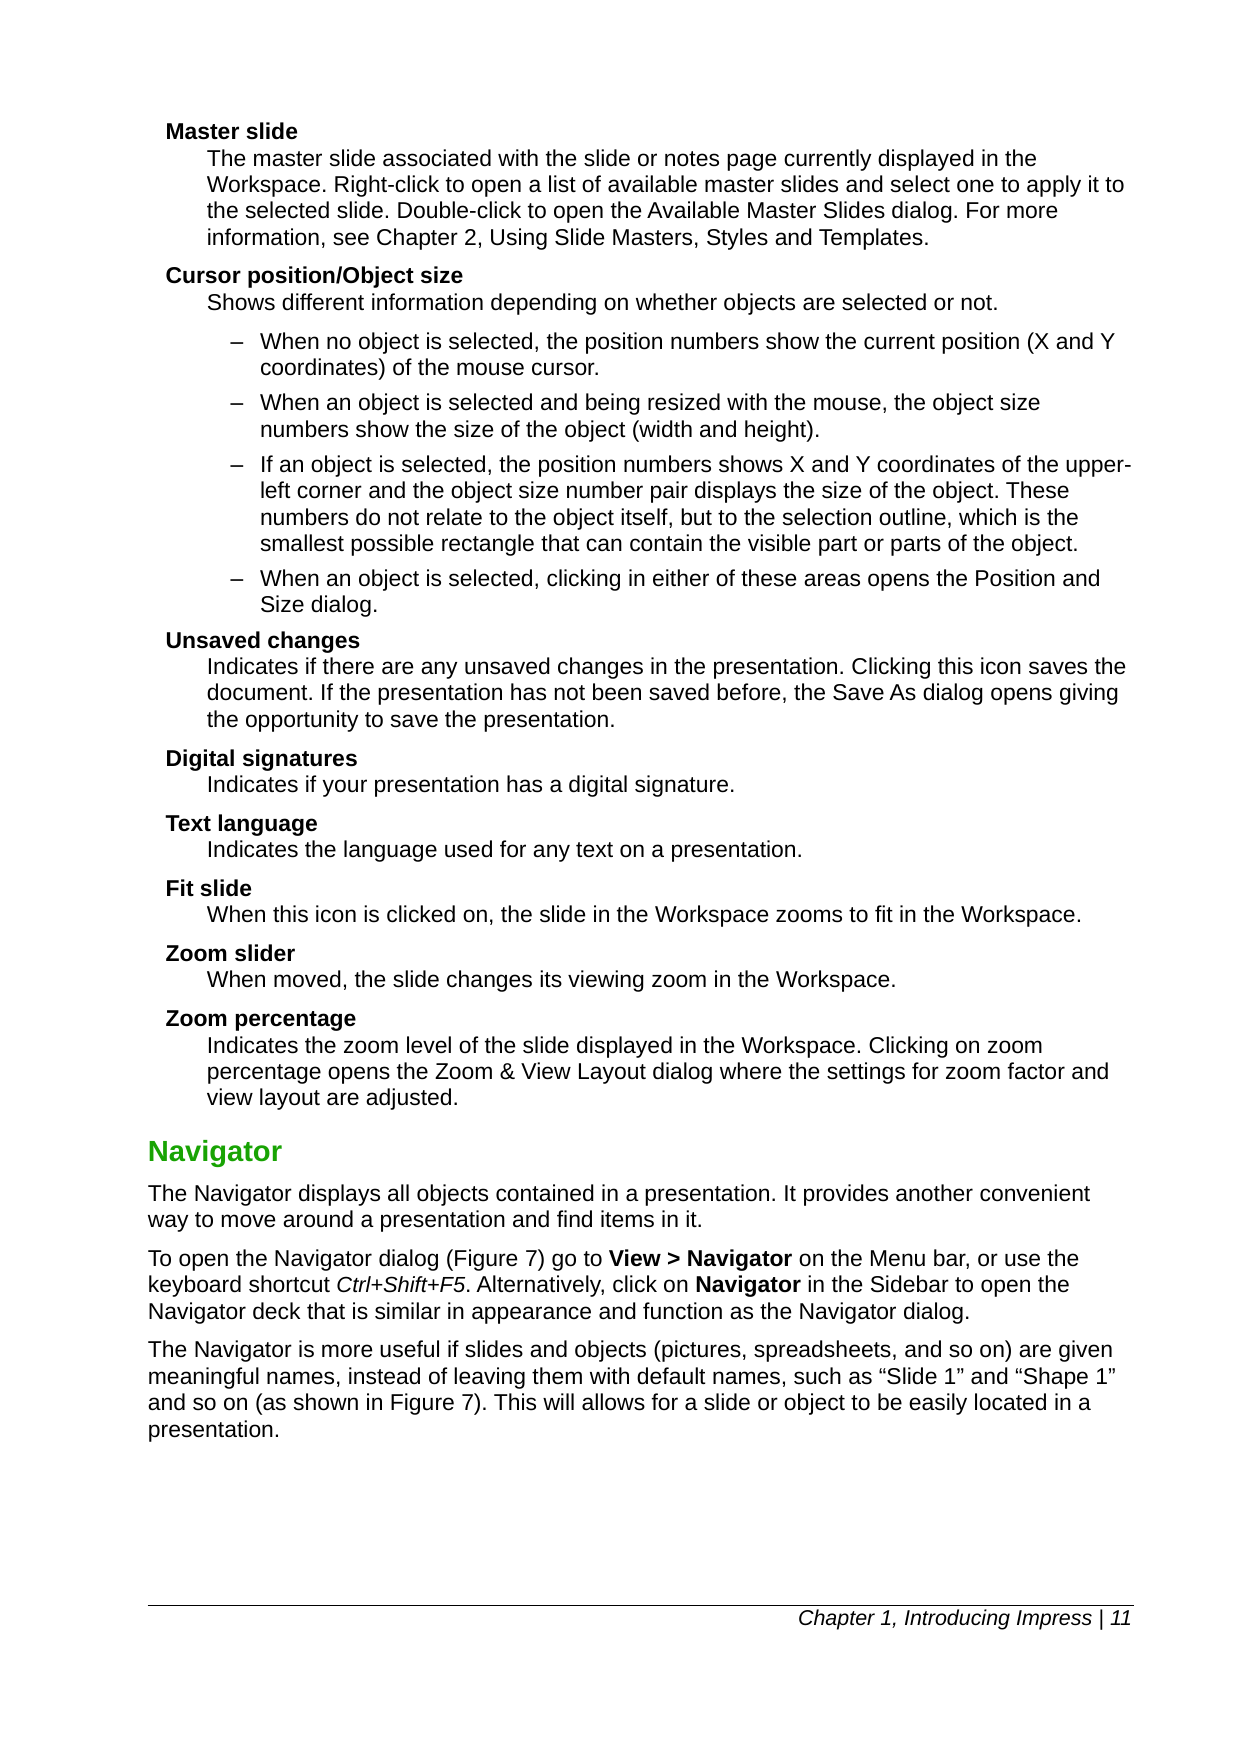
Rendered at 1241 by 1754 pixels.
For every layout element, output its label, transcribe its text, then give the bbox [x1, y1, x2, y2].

text Indicates the zoom level of the slide displayed in the Workspace. Clicking on zoom percentage opens the Zoom & View Layout dialog where the settings for zoom factor and view layout are adjusted. [207, 1032, 1134, 1111]
text Cursor position/Object size [165, 262, 1134, 289]
text Unsaved changes [165, 627, 1134, 653]
text Fit slide [165, 875, 1134, 901]
subtitle Navigator [148, 1134, 1134, 1168]
list When an object is selected and being resized with the mouse, the object size numbers show the size of the object (width and height). [230, 389, 1134, 442]
list If an object is selected, the position numbers shows X and Y coordinates of the upper-left corner and the object size number pair displays the size of the object. These numbers do not relate to the object itself, but to the selection outline, which is the smallest possible rectangle that can contain the visible part or parts of the object. [230, 451, 1134, 556]
text When this icon is clicked on, the slide in the Workspace zooms to fit in the Workspace. [207, 901, 1134, 928]
list When an object is selected, clicking in either of these areas opens the Position and Size dialog. [230, 565, 1134, 618]
text Shows different information depending on whether objects are selected or not. [207, 289, 1134, 315]
text Zoom slider [165, 940, 1134, 966]
text The Navigator is more useful if slides and objects (pictures, spreadsheets, and so on) are given meaningful names, instead of leaving them with default names, such as “Slide 1” and “Shape 1” and so on (as shown in Figure 7). This will allows for a slide or object to be easily located in a presentation. [148, 1336, 1134, 1442]
text The master slide associated with the slide or notes page currently displayed in the Workspace. Right-click to open a list of available master slides and select one to apply it to the selected slide. Double-click to open the Available Master Slides dialog. For more information, see Chapter 2, Using Slide Masters, Styles and Templates. [207, 144, 1134, 250]
text The Navigator displays all objects contained in a presentation. It provides another convenient way to move around a presentation and find items in it. [148, 1180, 1134, 1232]
text Digital signatures [165, 744, 1134, 771]
text Text language [165, 810, 1134, 836]
text Indicates the language used for any text on a presentation. [207, 836, 1134, 862]
text Master slide [165, 118, 1134, 144]
list When no object is selected, the position numbers show the current position (X and Y coordinates) of the mouse cursor. [230, 328, 1134, 380]
text When moved, the slide changes its viewing zoom in the Workspace. [207, 966, 1134, 993]
text Zoom percentage [165, 1005, 1134, 1032]
text To open the Navigator dialog (Figure 7) go to View > Navigator on the Menu bar, or use the keyboard shortcut Ctrl+Shift+F5. Alternatively, click on Navigator in the Sidebar to open the Navigator deck that is similar in appearance and function as the Navigator dialog. [148, 1245, 1134, 1324]
text Indicates if there are any unsaved changes in the presentation. Clicking this icon saves the document. If the presentation has not been saved before, the Save As dialog opens giving the opportunity to save the presentation. [207, 653, 1134, 732]
text Indicates if your presentation has a digital signature. [207, 771, 1134, 797]
